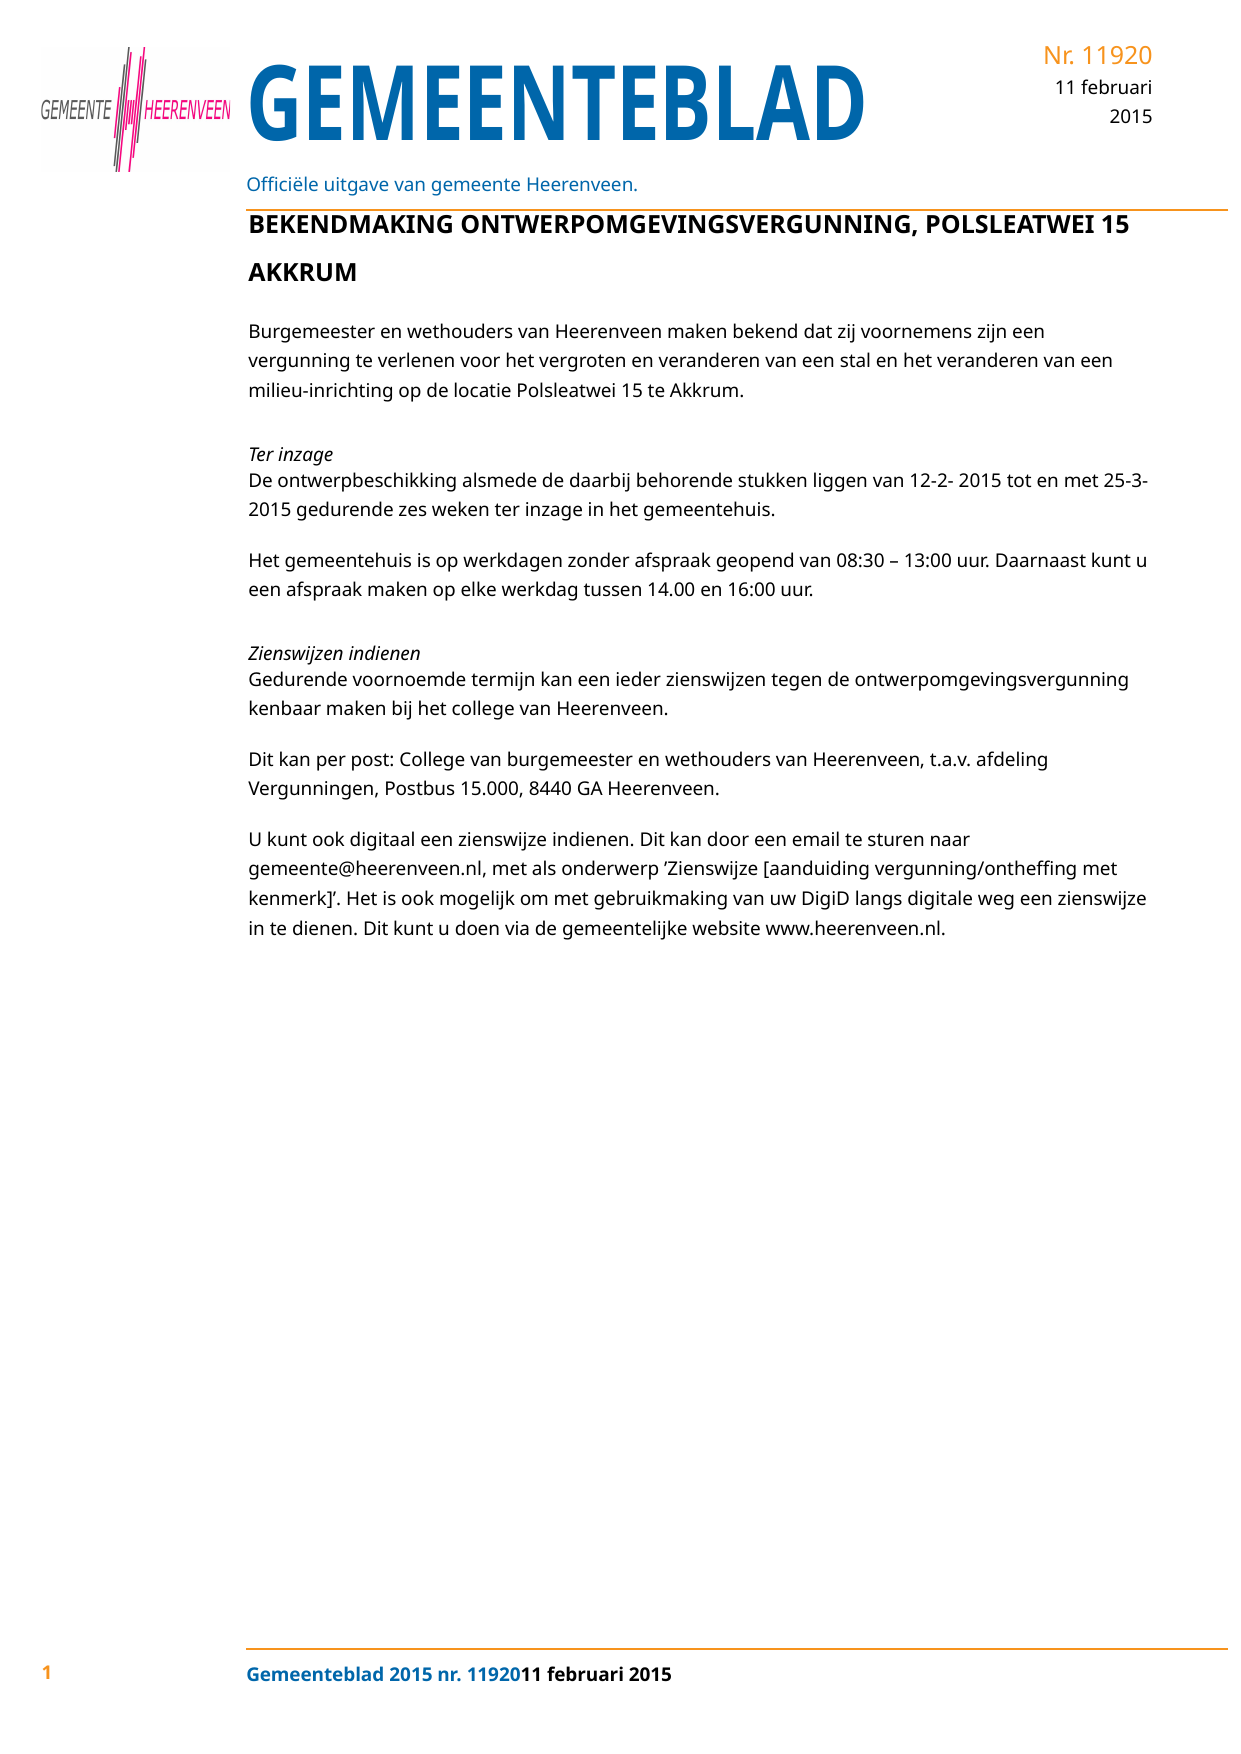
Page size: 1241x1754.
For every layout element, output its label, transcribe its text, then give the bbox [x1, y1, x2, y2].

text Dit kan per post: College van burgemeester en wethouders van Heerenveen, t.a.v. afdeling Vergunningen, Postbus 15.000, 8440 GA Heerenveen. [248, 746, 1152, 801]
text Gedurende voornoemde termijn kan een ieder zienswijzen tegen de ontwerpomgevingsvergunning kenbaar maken bij het college van Heerenveen. [248, 666, 1152, 721]
picture [41, 47, 231, 172]
text Zienswijzen indienen [248, 640, 1152, 666]
text De ontwerpbeschikking alsmede de daarbij behorende stukken liggen van 12-2- 2015 tot en met 25-3-2015 gedurende zes weken ter inzage in het gemeentehuis. [248, 467, 1152, 522]
text Burgemeester en wethouders van Heerenveen maken bekend dat zij voornemens zijn een vergunning te verlenen voor het vergroten en veranderen van een stal en het veranderen van een milieu-inrichting op de locatie Polsleatwei 15 te Akkrum. [248, 318, 1152, 403]
text Ter inzage [248, 441, 1152, 467]
text U kunt ook digitaal een zienswijze indienen. Dit kan door een email te sturen naar gemeente@heerenveen.nl, met als onderwerp ’Zienswijze [aanduiding vergunning/ontheffing met kenmerk]’. Het is ook mogelijk om met gebruikmaking van uw DigiD langs digitale weg een zienswijze in te dienen. Dit kunt u doen via de gemeentelijke website www.heerenveen.nl. [248, 826, 1152, 941]
text BEKENDMAKING ONTWERPOMGEVINGSVERGUNNING, POLSLEATWEI 15 AKKRUM [248, 211, 1152, 288]
text Het gemeentehuis is op werkdagen zonder afspraak geopend van 08:30 – 13:00 uur. Daarnaast kunt u een afspraak maken op elke werkdag tussen 14.00 en 16:00 uur. [248, 547, 1152, 602]
